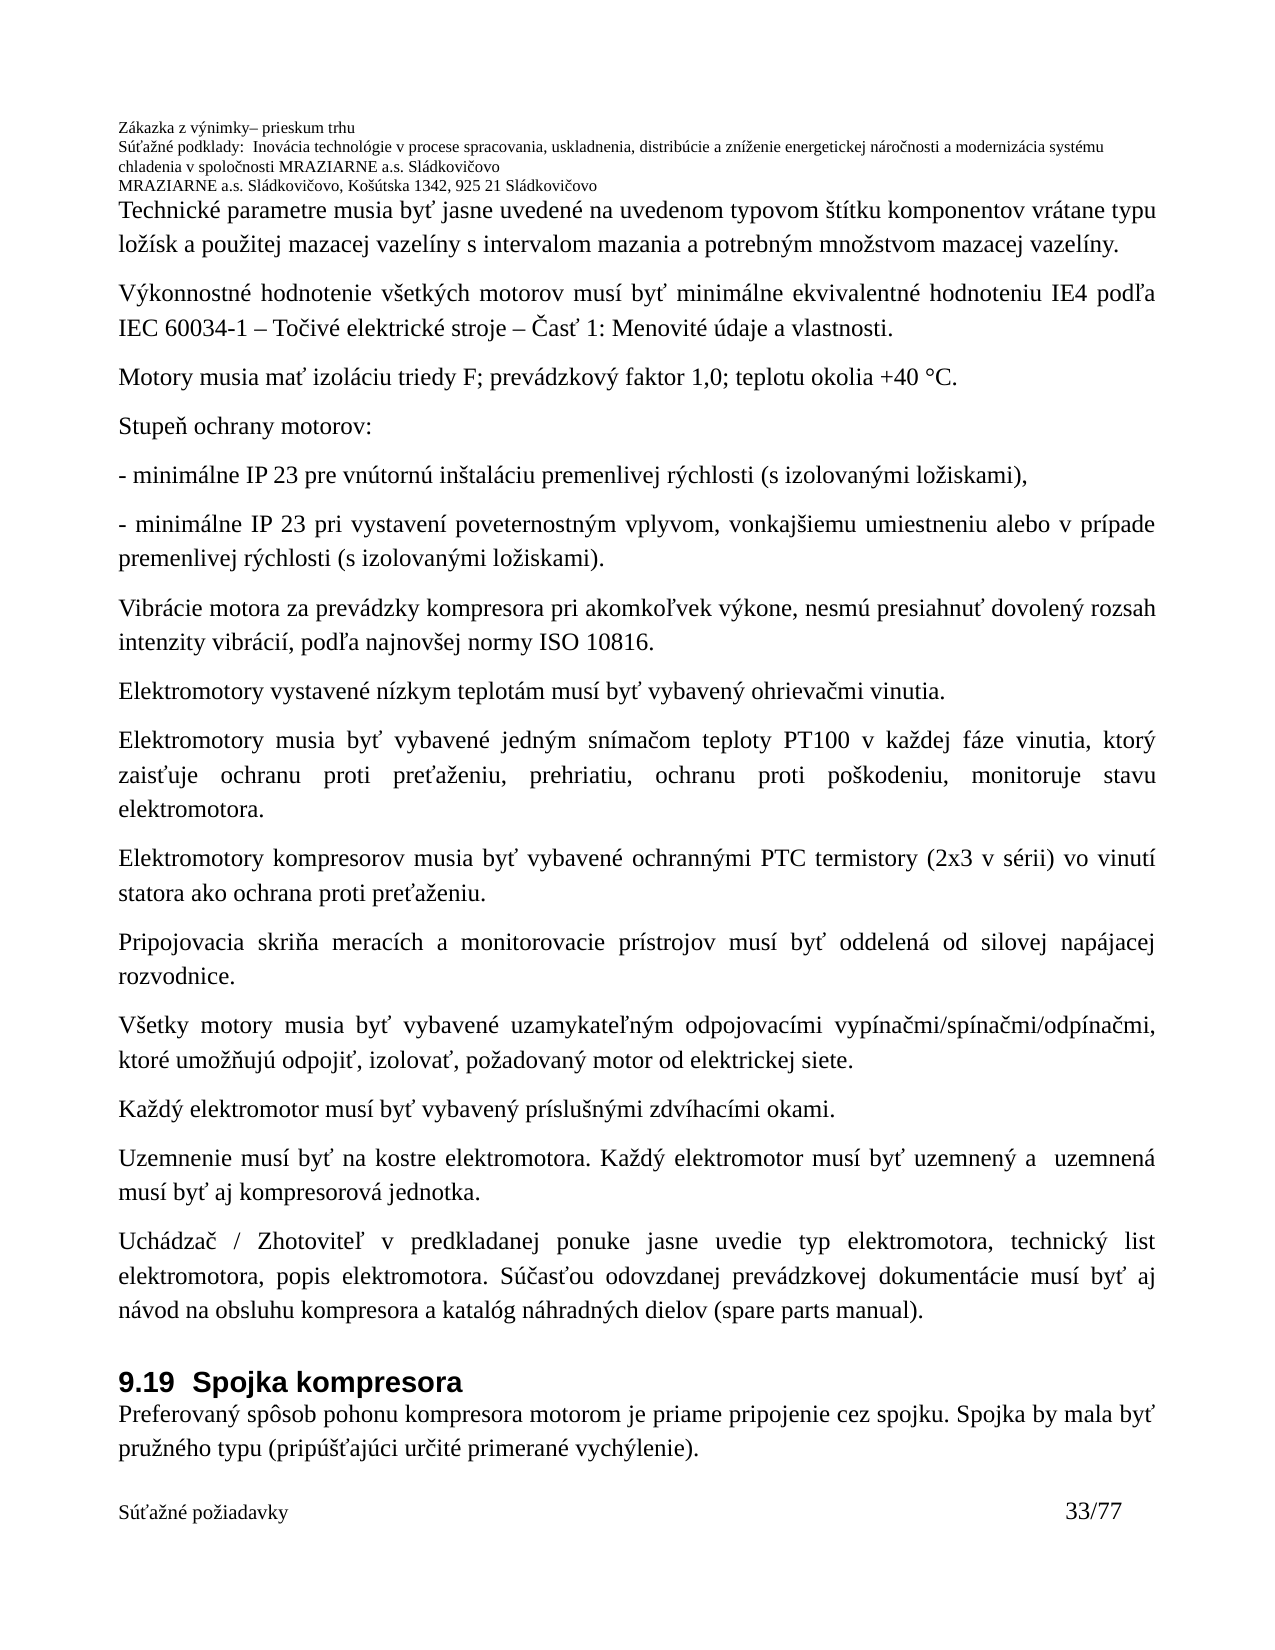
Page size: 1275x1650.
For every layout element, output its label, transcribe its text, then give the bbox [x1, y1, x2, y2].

text Stupeň ochrany motorov: [118, 411, 1157, 440]
text Uchádzač / Zhotoviteľ v predkladanej ponuke jasne uvedie typ elektromotora, technický list elektromotora, popis elektromotora. Súčasťou odovzdanej prevádzkovej dokumentácie musí byť aj návod na obsluhu kompresora a katalóg náhradných dielov (spare parts manual). [118, 1226, 1157, 1324]
text Výkonnostné hodnotenie všetkých motorov musí byť minimálne ekvivalentné hodnoteniu IE4 podľa IEC 60034-1 – Točivé elektrické stroje – Časť 1: Menovité údaje a vlastnosti. [118, 278, 1157, 342]
text Vibrácie motora za prevádzky kompresora pri akomkoľvek výkone, nesmú presiahnuť dovolený rozsah intenzity vibrácií, podľa najnovšej normy ISO 10816. [118, 593, 1157, 656]
text Preferovaný spôsob pohonu kompresora motorom je priame pripojenie cez spojku. Spojka by mala byť pružného typu (pripúšťajúci určité primerané vychýlenie). [118, 1399, 1157, 1462]
subtitle Spojka kompresora [118, 1365, 1157, 1399]
text Každý elektromotor musí byť vybavený príslušnými zdvíhacími okami. [118, 1094, 1157, 1123]
text Elektromotory vystavené nízkym teplotám musí byť vybavený ohrievačmi vinutia. [118, 676, 1157, 705]
text Elektromotory kompresorov musia byť vybavené ochrannými PTC termistory (2x3 v sérii) vo vinutí statora ako ochrana proti preťaženiu. [118, 843, 1157, 906]
text - minimálne IP 23 pri vystavení poveternostným vplyvom, vonkajšiemu umiestneniu alebo v prípade premenlivej rýchlosti (s izolovanými ložiskami). [118, 509, 1157, 572]
text Pripojovacia skriňa meracích a monitorovacie prístrojov musí byť oddelená od silovej napájacej rozvodnice. [118, 927, 1157, 990]
text - minimálne IP 23 pre vnútornú inštaláciu premenlivej rýchlosti (s izolovanými ložiskami), [118, 460, 1157, 489]
text Všetky motory musia byť vybavené uzamykateľným odpojovacími vypínačmi/spínačmi/odpínačmi, ktoré umožňujú odpojiť, izolovať, požadovaný motor od elektrickej siete. [118, 1010, 1157, 1073]
text Elektromotory musia byť vybavené jedným snímačom teploty PT100 v každej fáze vinutia, ktorý zaisťuje ochranu proti preťaženiu, prehriatiu, ochranu proti poškodeniu, monitoruje stavu elektromotora. [118, 725, 1157, 823]
text Motory musia mať izoláciu triedy F; prevádzkový faktor 1,0; teplotu okolia +40 °C. [118, 362, 1157, 391]
text Uzemnenie musí byť na kostre elektromotora. Každý elektromotor musí byť uzemnený a uzemnená musí byť aj kompresorová jednotka. [118, 1143, 1157, 1206]
text Technické parametre musia byť jasne uvedené na uvedenom typovom štítku komponentov vrátane typu ložísk a použitej mazacej vazelíny s intervalom mazania a potrebným množstvom mazacej vazelíny. [118, 195, 1157, 258]
